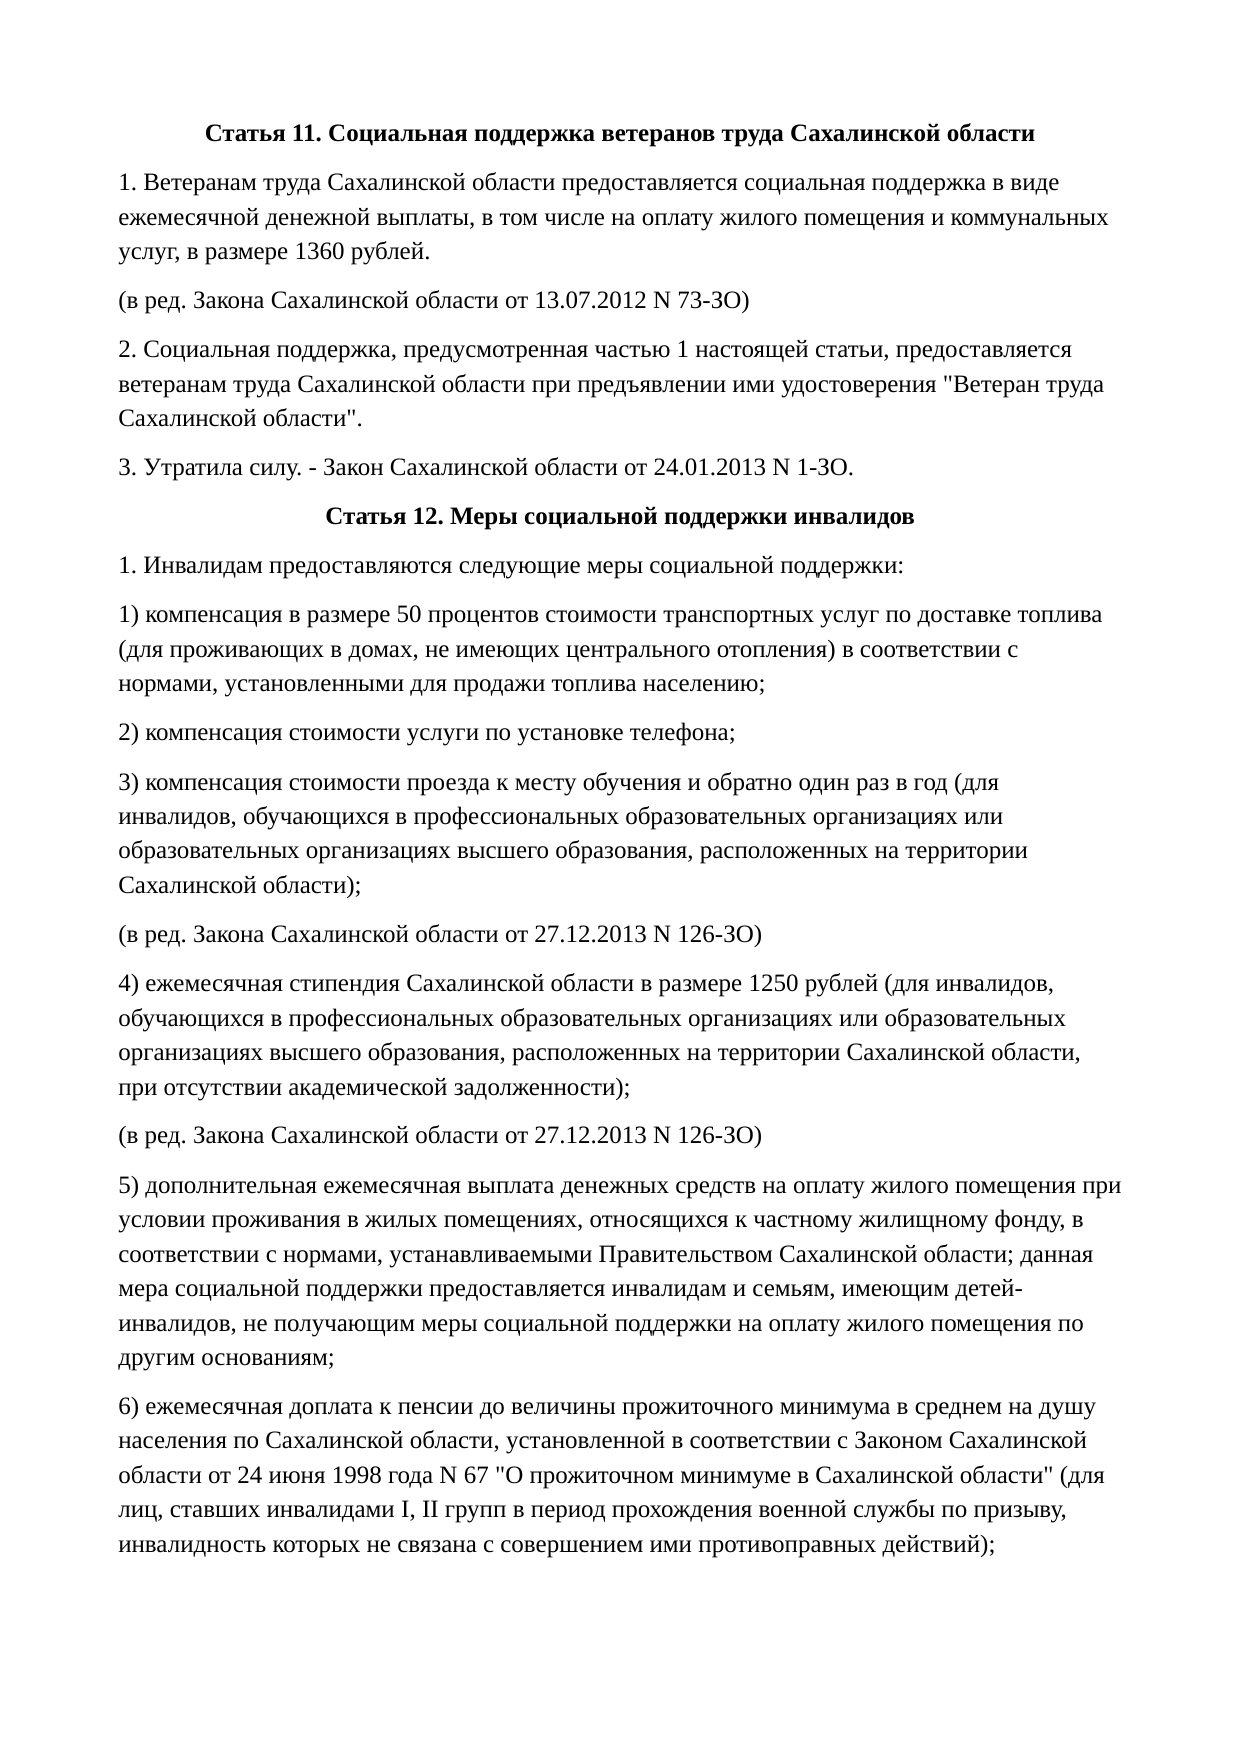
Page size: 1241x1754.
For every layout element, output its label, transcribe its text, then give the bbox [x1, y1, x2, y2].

text 5) дополнительная ежемесячная выплата денежных средств на оплату жилого помещения при условии проживания в жилых помещениях, относящихся к частному жилищному фонду, в соответствии с нормами, устанавливаемыми Правительством Сахалинской области; данная мера социальной поддержки предоставляется инвалидам и семьям, имеющим детей-инвалидов, не получающим меры социальной поддержки на оплату жилого помещения по другим основаниям; [118, 1170, 1122, 1371]
text 6) ежемесячная доплата к пенсии до величины прожиточного минимума в среднем на душу населения по Сахалинской области, установленной в соответствии с Законом Сахалинской области от 24 июня 1998 года N 67 "О прожиточном минимуме в Сахалинской области" (для лиц, ставших инвалидами I, II групп в период прохождения военной службы по призыву, инвалидность которых не связана с совершением ими противоправных действий); [118, 1391, 1122, 1558]
text 3. Утратила силу. - Закон Сахалинской области от 24.01.2013 N 1-ЗО. [118, 452, 1122, 481]
text (в ред. Закона Сахалинской области от 13.07.2012 N 73-ЗО) [118, 285, 1122, 314]
text 1. Инвалидам предоставляются следующие меры социальной поддержки: [118, 550, 1122, 579]
text Статья 11. Социальная поддержка ветеранов труда Сахалинской области [118, 118, 1122, 147]
text 1. Ветеранам труда Сахалинской области предоставляется социальная поддержка в виде ежемесячной денежной выплаты, в том числе на оплату жилого помещения и коммунальных услуг, в размере 1360 рублей. [118, 167, 1122, 265]
text 1) компенсация в размере 50 процентов стоимости транспортных услуг по доставке топлива (для проживающих в домах, не имеющих центрального отопления) в соответствии с нормами, установленными для продажи топлива населению; [118, 599, 1122, 697]
text 2) компенсация стоимости услуги по установке телефона; [118, 717, 1122, 746]
text 3) компенсация стоимости проезда к месту обучения и обратно один раз в год (для инвалидов, обучающихся в профессиональных образовательных организациях или образовательных организациях высшего образования, расположенных на территории Сахалинской области); [118, 767, 1122, 899]
text (в ред. Закона Сахалинской области от 27.12.2013 N 126-ЗО) [118, 919, 1122, 948]
text Статья 12. Меры социальной поддержки инвалидов [118, 501, 1122, 530]
text 2. Социальная поддержка, предусмотренная частью 1 настоящей статьи, предоставляется ветеранам труда Сахалинской области при предъявлении ими удостоверения "Ветеран труда Сахалинской области". [118, 334, 1122, 432]
text 4) ежемесячная стипендия Сахалинской области в размере 1250 рублей (для инвалидов, обучающихся в профессиональных образовательных организациях или образовательных организациях высшего образования, расположенных на территории Сахалинской области, при отсутствии академической задолженности); [118, 968, 1122, 1100]
text (в ред. Закона Сахалинской области от 27.12.2013 N 126-ЗО) [118, 1121, 1122, 1149]
